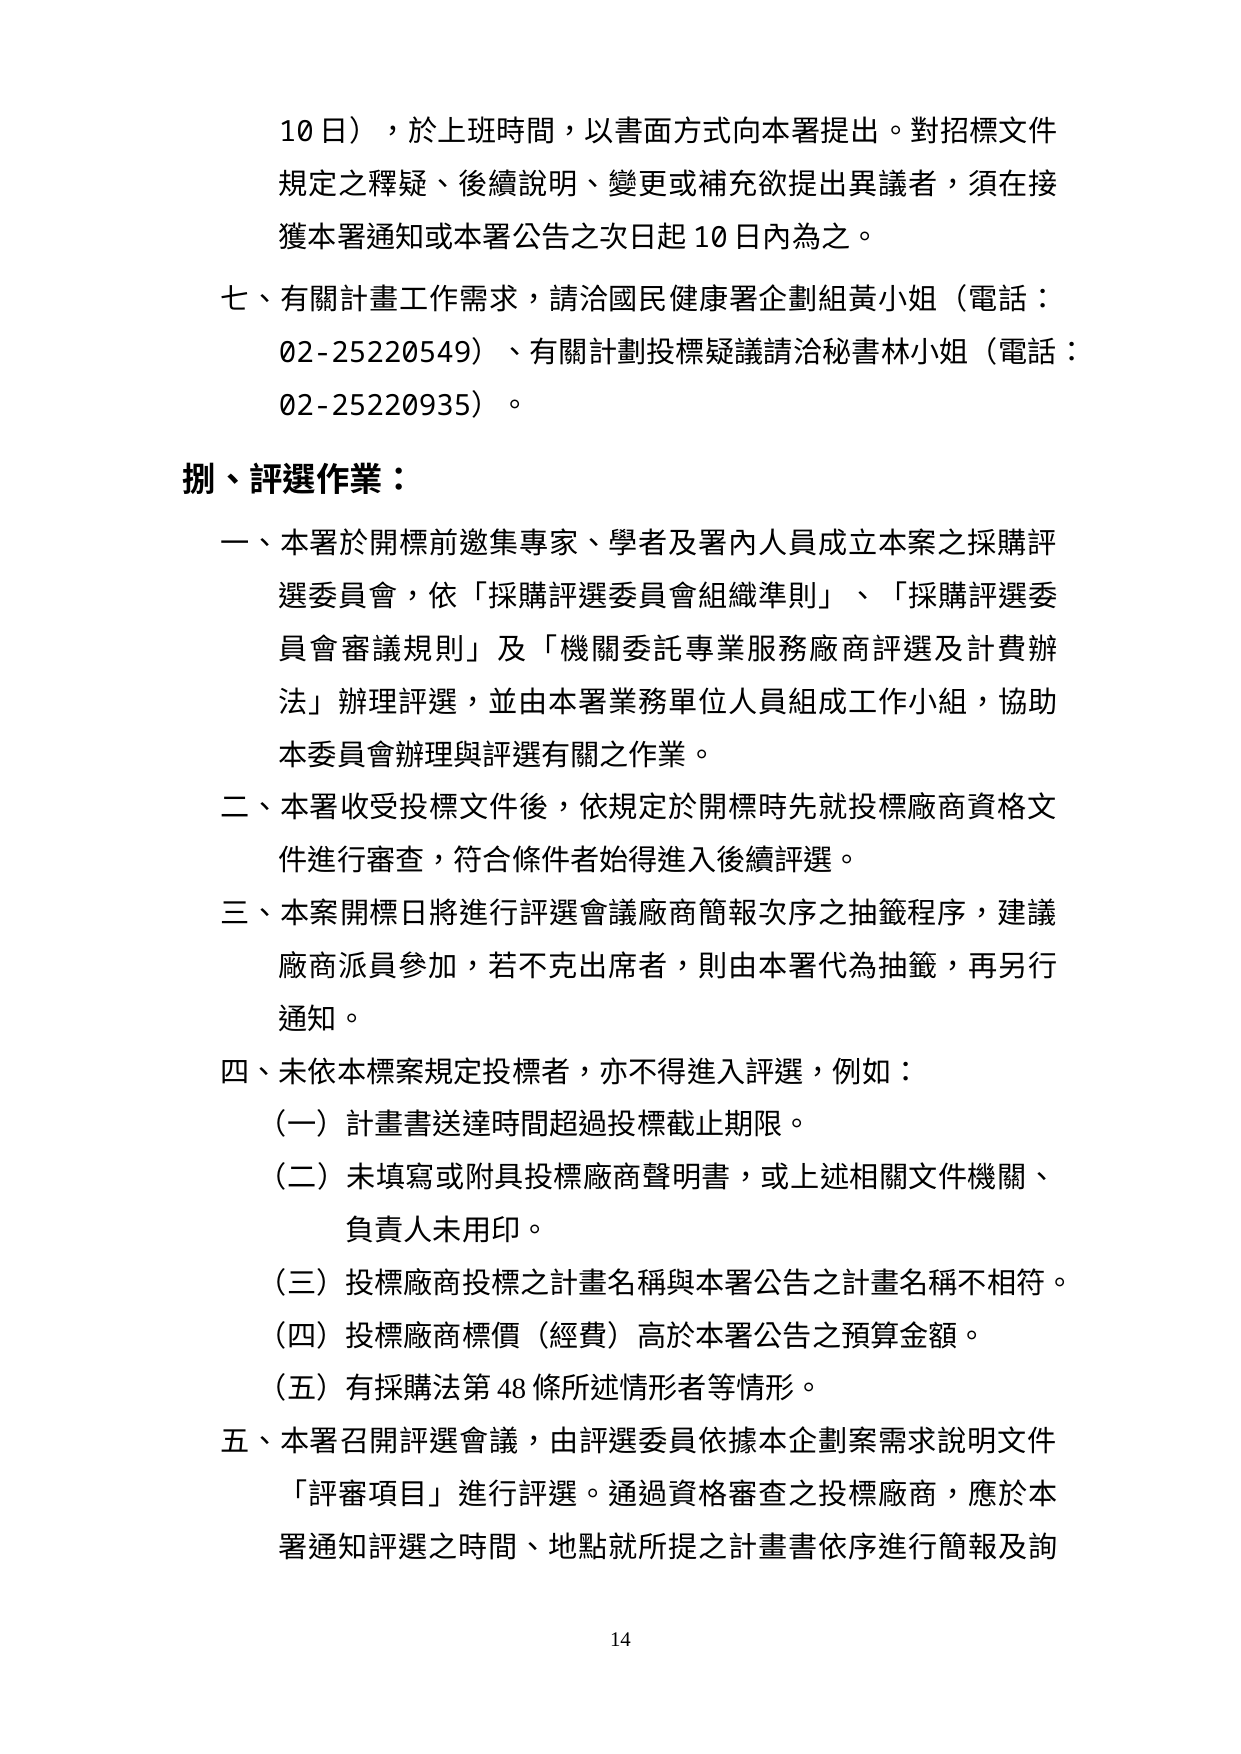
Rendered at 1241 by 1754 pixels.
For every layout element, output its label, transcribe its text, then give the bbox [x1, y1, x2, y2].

text 三、本案開標日將進行評選會議廠商簡報次序之抽籤程序，建議廠商派員參加，若不克出席者，則由本署代為抽籤，再另行通知。 [220, 890, 1058, 1038]
text （三）投標廠商投標之計畫名稱與本署公告之計畫名稱不相符。 [258, 1259, 1058, 1302]
text 二、本署收受投標文件後，依規定於開標時先就投標廠商資格文件進行審查，符合條件者始得進入後續評選。 [220, 784, 1058, 879]
text 五、本署召開評選會議，由評選委員依據本企劃案需求說明文件「評審項目」進行評選。通過資格審查之投標廠商，應於本署通知評選之時間、地點就所提之計畫書依序進行簡報及詢 [220, 1418, 1058, 1566]
text （一）計畫書送達時間超過投標截止期限。 [258, 1101, 1058, 1143]
text 10日），於上班時間，以書面方式向本署提出。對招標文件規定之釋疑、後續說明、變更或補充欲提出異議者，須在接獲本署通知或本署公告之次日起10日內為之。 [220, 108, 1058, 256]
text （四）投標廠商標價（經費）高於本署公告之預算金額。 [258, 1312, 1058, 1354]
text （二）未填寫或附具投標廠商聲明書，或上述相關文件機關、負責人未用印。 [258, 1154, 1058, 1249]
text 一、本署於開標前邀集專家、學者及署內人員成立本案之採購評選委員會，依「採購評選委員會組織準則」、「採購評選委員會審議規則」及「機關委託專業服務廠商評選及計費辦法」辦理評選，並由本署業務單位人員組成工作小組，協助本委員會辦理與評選有關之作業。 [220, 520, 1058, 773]
text 捌、評選作業： [183, 453, 1058, 501]
text 四、未依本標案規定投標者，亦不得進入評選，例如： [220, 1048, 1058, 1090]
text 七、有關計畫工作需求，請洽國民健康署企劃組黃小姐（電話：02-25220549）、有關計劃投標疑議請洽秘書林小姐（電話：02-25220935）。 [220, 276, 1058, 424]
text （五）有採購法第48條所述情形者等情形。 [258, 1365, 1058, 1407]
